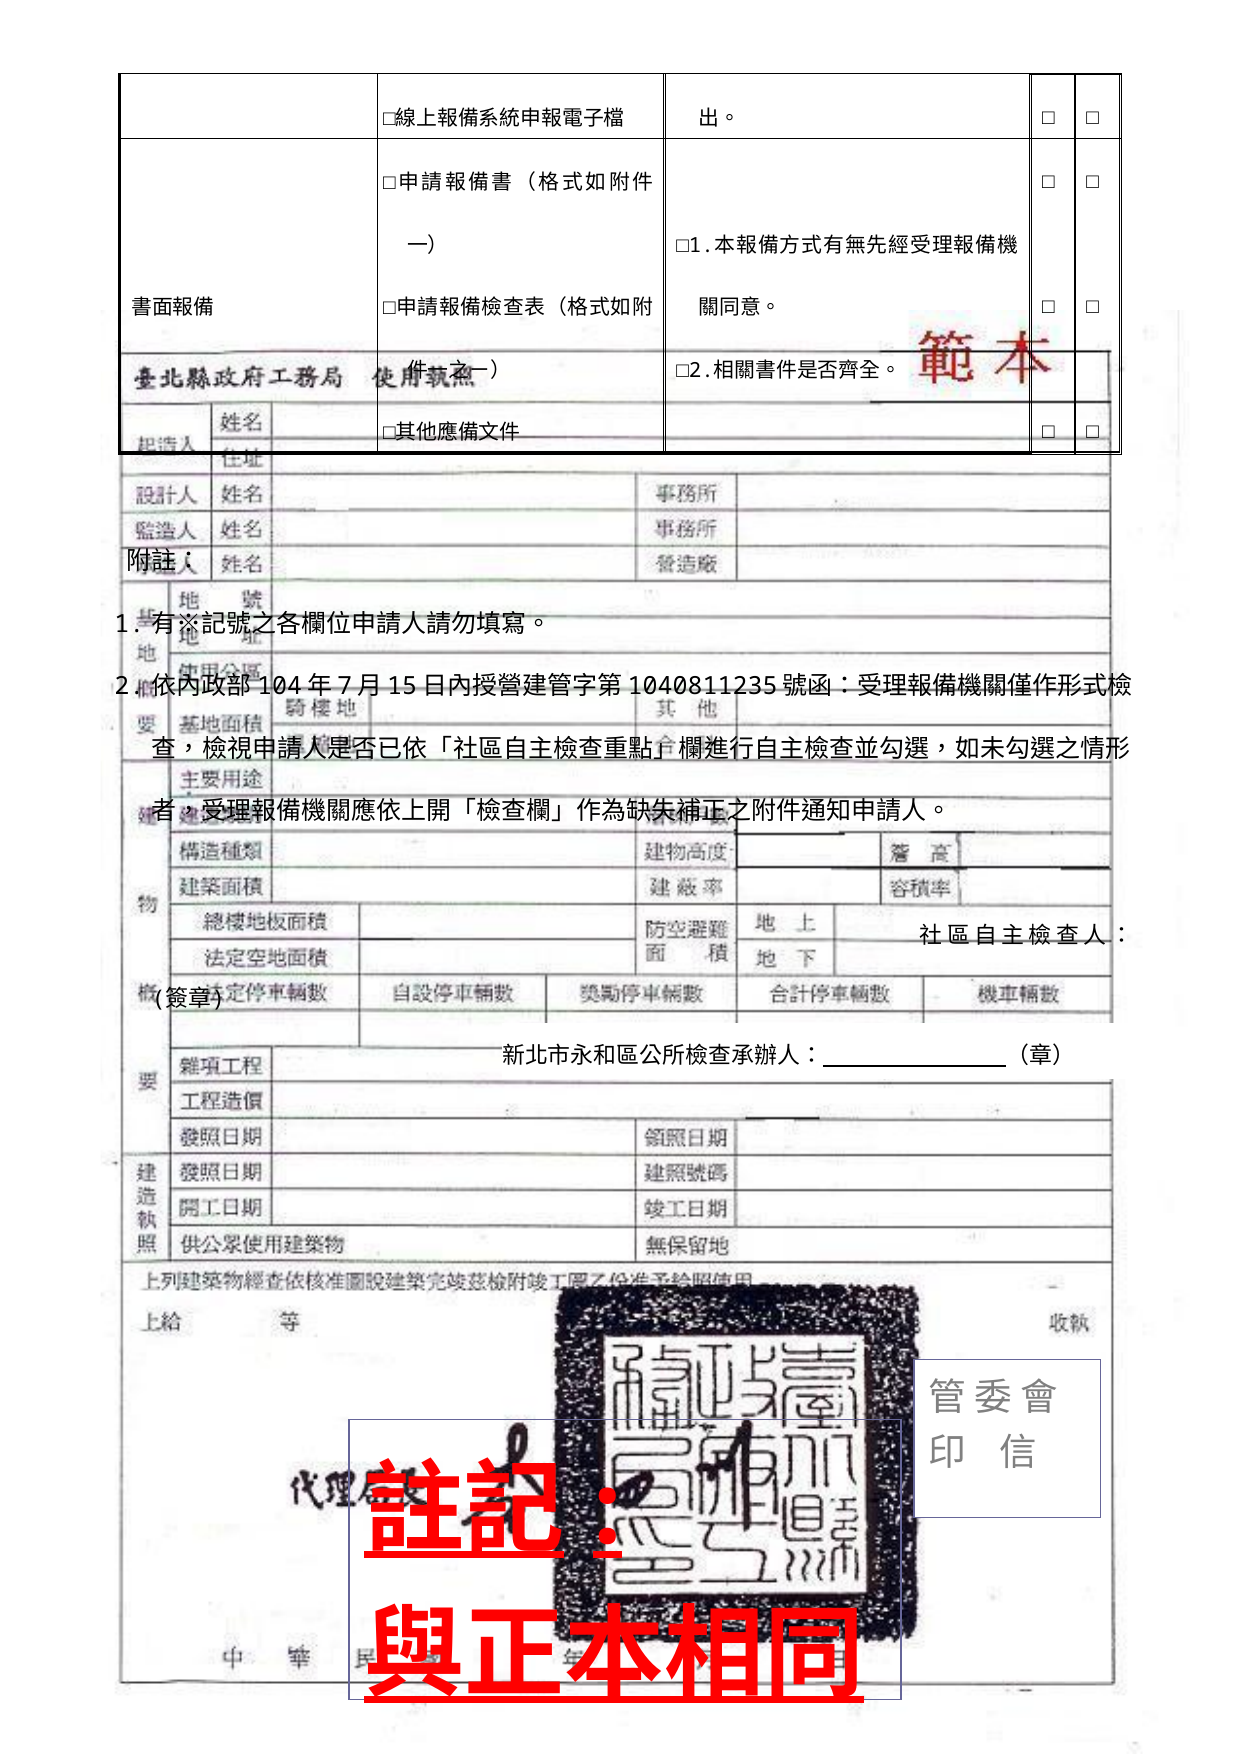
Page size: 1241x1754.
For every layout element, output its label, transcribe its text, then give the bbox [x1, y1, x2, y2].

table_cell □申請報備書（格式如附件一） □申請報備檢查表（格式如附件一之ㄧ） □其他應備文件 [378, 139, 663, 310]
table_cell [121, 74, 377, 137]
table_cell 書面報備 [121, 139, 377, 310]
text 新北市永和區公所檢查承辦人： （章） [502, 1037, 1135, 1070]
table_cell □線上報備系統申報電子檔 [378, 74, 663, 137]
table_cell □ □ □ [1032, 139, 1074, 310]
table_cell □ [1032, 75, 1074, 137]
table_cell □ [1076, 75, 1119, 137]
table_cell 出。 [666, 74, 1029, 137]
table_cell □1.本報備方式有無先經受理報備機關同意。 □2.相關書件是否齊全。 [666, 139, 1029, 310]
table_cell □ □ □ [1076, 139, 1119, 310]
text 附註： [44, 517, 100, 579]
